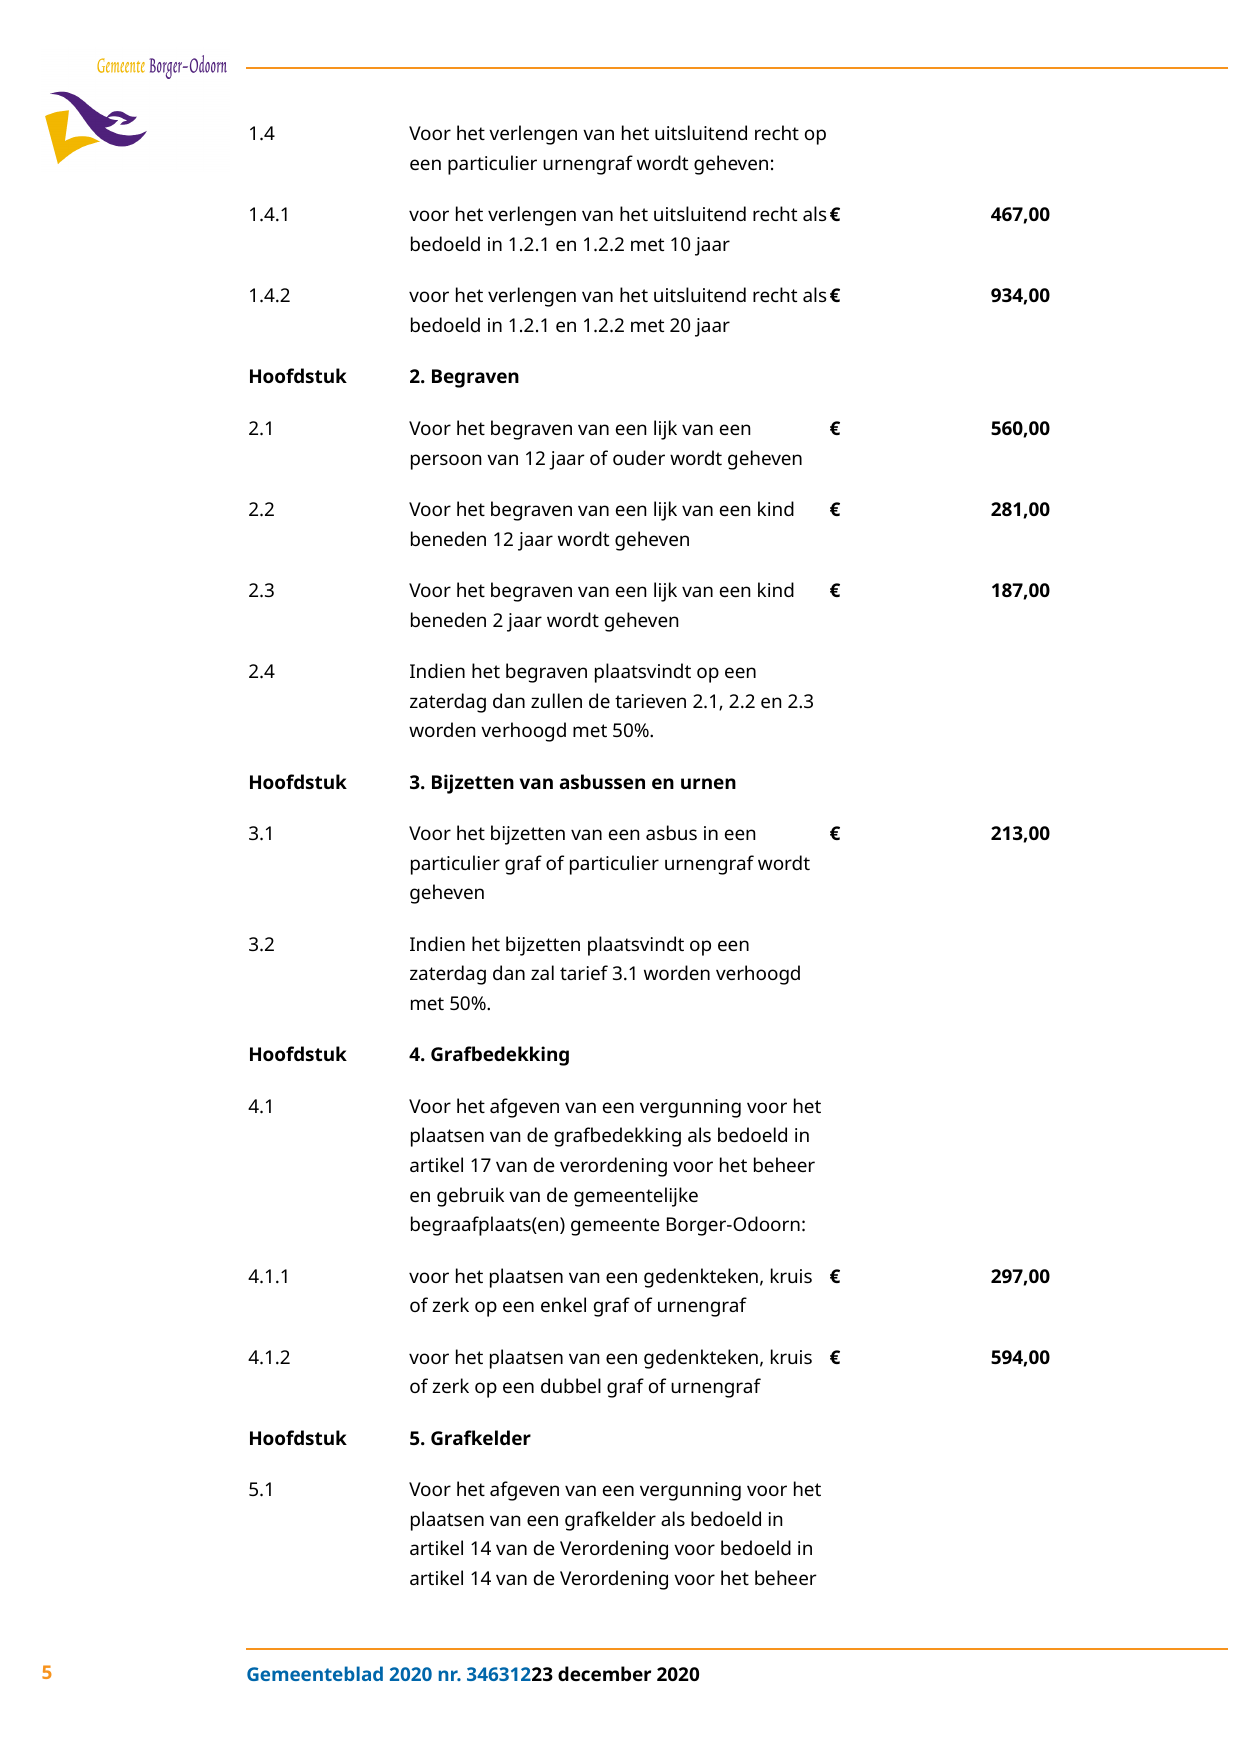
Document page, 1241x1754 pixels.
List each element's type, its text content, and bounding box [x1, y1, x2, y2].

table_cell [409, 389, 829, 415]
table_cell 1.4.1 [248, 202, 409, 257]
table_cell [991, 633, 1152, 658]
table_cell [829, 769, 991, 794]
table_cell [829, 658, 991, 743]
table_cell [829, 338, 991, 364]
table_cell 560,00 [991, 415, 1152, 470]
table_cell [991, 769, 1152, 794]
table_cell [991, 658, 1152, 743]
table_cell € [829, 1344, 991, 1399]
table_cell [991, 338, 1152, 364]
table_cell [829, 931, 991, 1016]
table_cell [248, 905, 409, 931]
table_cell Hoofdstuk [248, 1042, 409, 1067]
table_cell [409, 551, 829, 577]
table_cell [829, 1237, 991, 1263]
table_cell [829, 1425, 991, 1451]
table_cell Hoofdstuk [248, 364, 409, 389]
table_cell [409, 95, 829, 121]
table_cell [829, 1016, 991, 1042]
table_cell Voor het verlengen van het uitsluitend recht op een particulier urnengraf wordt geheven: [409, 121, 829, 176]
table_cell [991, 1399, 1152, 1425]
table_cell 594,00 [991, 1344, 1152, 1399]
table_cell 5. Grafkelder [409, 1425, 829, 1451]
table_cell Voor het afgeven van een vergunning voor het plaatsen van de grafbedekking als bedoeld in artikel 17 van de verordening voor het beheer en gebruik van de gemeentelijke begraafplaats(en) gemeente Borger-Odoorn: [409, 1093, 829, 1237]
table_cell [409, 633, 829, 658]
table_cell [991, 931, 1152, 1016]
table_cell 3.1 [248, 820, 409, 905]
table_cell [829, 470, 991, 496]
table_cell [991, 1451, 1152, 1476]
table_cell 4. Grafbedekking [409, 1042, 829, 1067]
table_cell 187,00 [991, 577, 1152, 632]
table_cell Voor het begraven van een lijk van een kind beneden 2 jaar wordt geheven [409, 577, 829, 632]
table_cell [409, 1318, 829, 1344]
table_cell [248, 176, 409, 202]
table_cell [991, 1425, 1152, 1451]
table_cell 1.4.2 [248, 283, 409, 338]
table_cell [409, 1067, 829, 1093]
table_cell [991, 1067, 1152, 1093]
table_cell [409, 905, 829, 931]
table_cell [991, 1476, 1152, 1591]
table_cell [991, 121, 1152, 176]
table_cell 4.1 [248, 1093, 409, 1237]
table_cell [409, 1399, 829, 1425]
table_cell [991, 1318, 1152, 1344]
table_cell 3.2 [248, 931, 409, 1016]
table_cell [248, 338, 409, 364]
table_cell [829, 95, 991, 121]
table_cell voor het plaatsen van een gedenkteken, kruis of zerk op een enkel graf of urnengraf [409, 1263, 829, 1318]
table_cell € [829, 283, 991, 338]
table_cell 297,00 [991, 1263, 1152, 1318]
table_cell Voor het begraven van een lijk van een kind beneden 12 jaar wordt geheven [409, 496, 829, 551]
table_cell € [829, 577, 991, 632]
table_cell [829, 389, 991, 415]
table_cell [991, 176, 1152, 202]
table_cell Voor het afgeven van een vergunning voor het plaatsen van een grafkelder als bedoeld in artikel 14 van de Verordening voor bedoeld in artikel 14 van de Verordening voor het beheer [409, 1476, 829, 1591]
picture [41, 47, 231, 172]
table_cell [829, 795, 991, 820]
table_cell € [829, 415, 991, 470]
table_cell [248, 257, 409, 283]
table_cell [248, 633, 409, 658]
table_cell 2.2 [248, 496, 409, 551]
table_cell Hoofdstuk [248, 769, 409, 794]
table_cell [829, 905, 991, 931]
table_cell [829, 364, 991, 389]
table_cell [829, 1093, 991, 1237]
table_cell [991, 257, 1152, 283]
table_cell [829, 121, 991, 176]
table_cell [248, 1067, 409, 1093]
table_cell 3. Bijzetten van asbussen en urnen [409, 769, 829, 794]
table_cell [829, 633, 991, 658]
table_cell Hoofdstuk [248, 1425, 409, 1451]
table_cell [248, 389, 409, 415]
table_cell [409, 743, 829, 769]
table_cell [991, 795, 1152, 820]
table_cell [409, 1016, 829, 1042]
table_cell [248, 795, 409, 820]
table_cell voor het plaatsen van een gedenkteken, kruis of zerk op een dubbel graf of urnengraf [409, 1344, 829, 1399]
table_cell [991, 1042, 1152, 1067]
table_cell 467,00 [991, 202, 1152, 257]
table_cell [829, 1067, 991, 1093]
table_cell Voor het bijzetten van een asbus in een particulier graf of particulier urnengraf wordt geheven [409, 820, 829, 905]
table_cell 2.1 [248, 415, 409, 470]
table_cell [829, 176, 991, 202]
table_cell [409, 1451, 829, 1476]
table_cell 4.1.2 [248, 1344, 409, 1399]
table_cell € [829, 820, 991, 905]
table_cell [991, 1237, 1152, 1263]
table_cell [991, 364, 1152, 389]
table_cell 281,00 [991, 496, 1152, 551]
table_cell 2.3 [248, 577, 409, 632]
table_cell [829, 1399, 991, 1425]
table_cell Voor het begraven van een lijk van een persoon van 12 jaar of ouder wordt geheven [409, 415, 829, 470]
table_cell Indien het begraven plaatsvindt op een zaterdag dan zullen de tarieven 2.1, 2.2 en 2.3 worden verhoogd met 50%. [409, 658, 829, 743]
table_cell Indien het bijzetten plaatsvindt op een zaterdag dan zal tarief 3.1 worden verhoogd met 50%. [409, 931, 829, 1016]
table_cell [409, 795, 829, 820]
table_cell € [829, 496, 991, 551]
table_cell [991, 1016, 1152, 1042]
table_cell 4.1.1 [248, 1263, 409, 1318]
table_cell [409, 257, 829, 283]
table_cell € [829, 202, 991, 257]
table_cell [829, 551, 991, 577]
table_cell [829, 1451, 991, 1476]
table_cell [409, 1237, 829, 1263]
table_cell [248, 1016, 409, 1042]
table_cell [991, 1093, 1152, 1237]
table_cell [409, 470, 829, 496]
table_cell 1.4 [248, 121, 409, 176]
table_cell [829, 1476, 991, 1591]
table_cell [248, 1451, 409, 1476]
table_cell € [829, 1263, 991, 1318]
table_cell [991, 743, 1152, 769]
table_cell [248, 1237, 409, 1263]
table_cell 934,00 [991, 283, 1152, 338]
table_cell voor het verlengen van het uitsluitend recht als bedoeld in 1.2.1 en 1.2.2 met 10 jaar [409, 202, 829, 257]
table_cell [248, 743, 409, 769]
table_cell [409, 338, 829, 364]
table_cell [829, 743, 991, 769]
table_cell 213,00 [991, 820, 1152, 905]
table_cell [248, 95, 409, 121]
table_cell 5.1 [248, 1476, 409, 1591]
table_cell 2.4 [248, 658, 409, 743]
table_cell [991, 551, 1152, 577]
table_cell 2. Begraven [409, 364, 829, 389]
table_cell [991, 905, 1152, 931]
table_cell [991, 95, 1152, 121]
table_cell [991, 470, 1152, 496]
table_cell [248, 551, 409, 577]
table_cell [248, 470, 409, 496]
table_cell [409, 176, 829, 202]
table_cell [829, 257, 991, 283]
table_cell [248, 1399, 409, 1425]
table_cell [829, 1318, 991, 1344]
table_cell [248, 1318, 409, 1344]
table_cell voor het verlengen van het uitsluitend recht als bedoeld in 1.2.1 en 1.2.2 met 20 jaar [409, 283, 829, 338]
table_cell [829, 1042, 991, 1067]
table_cell [991, 389, 1152, 415]
